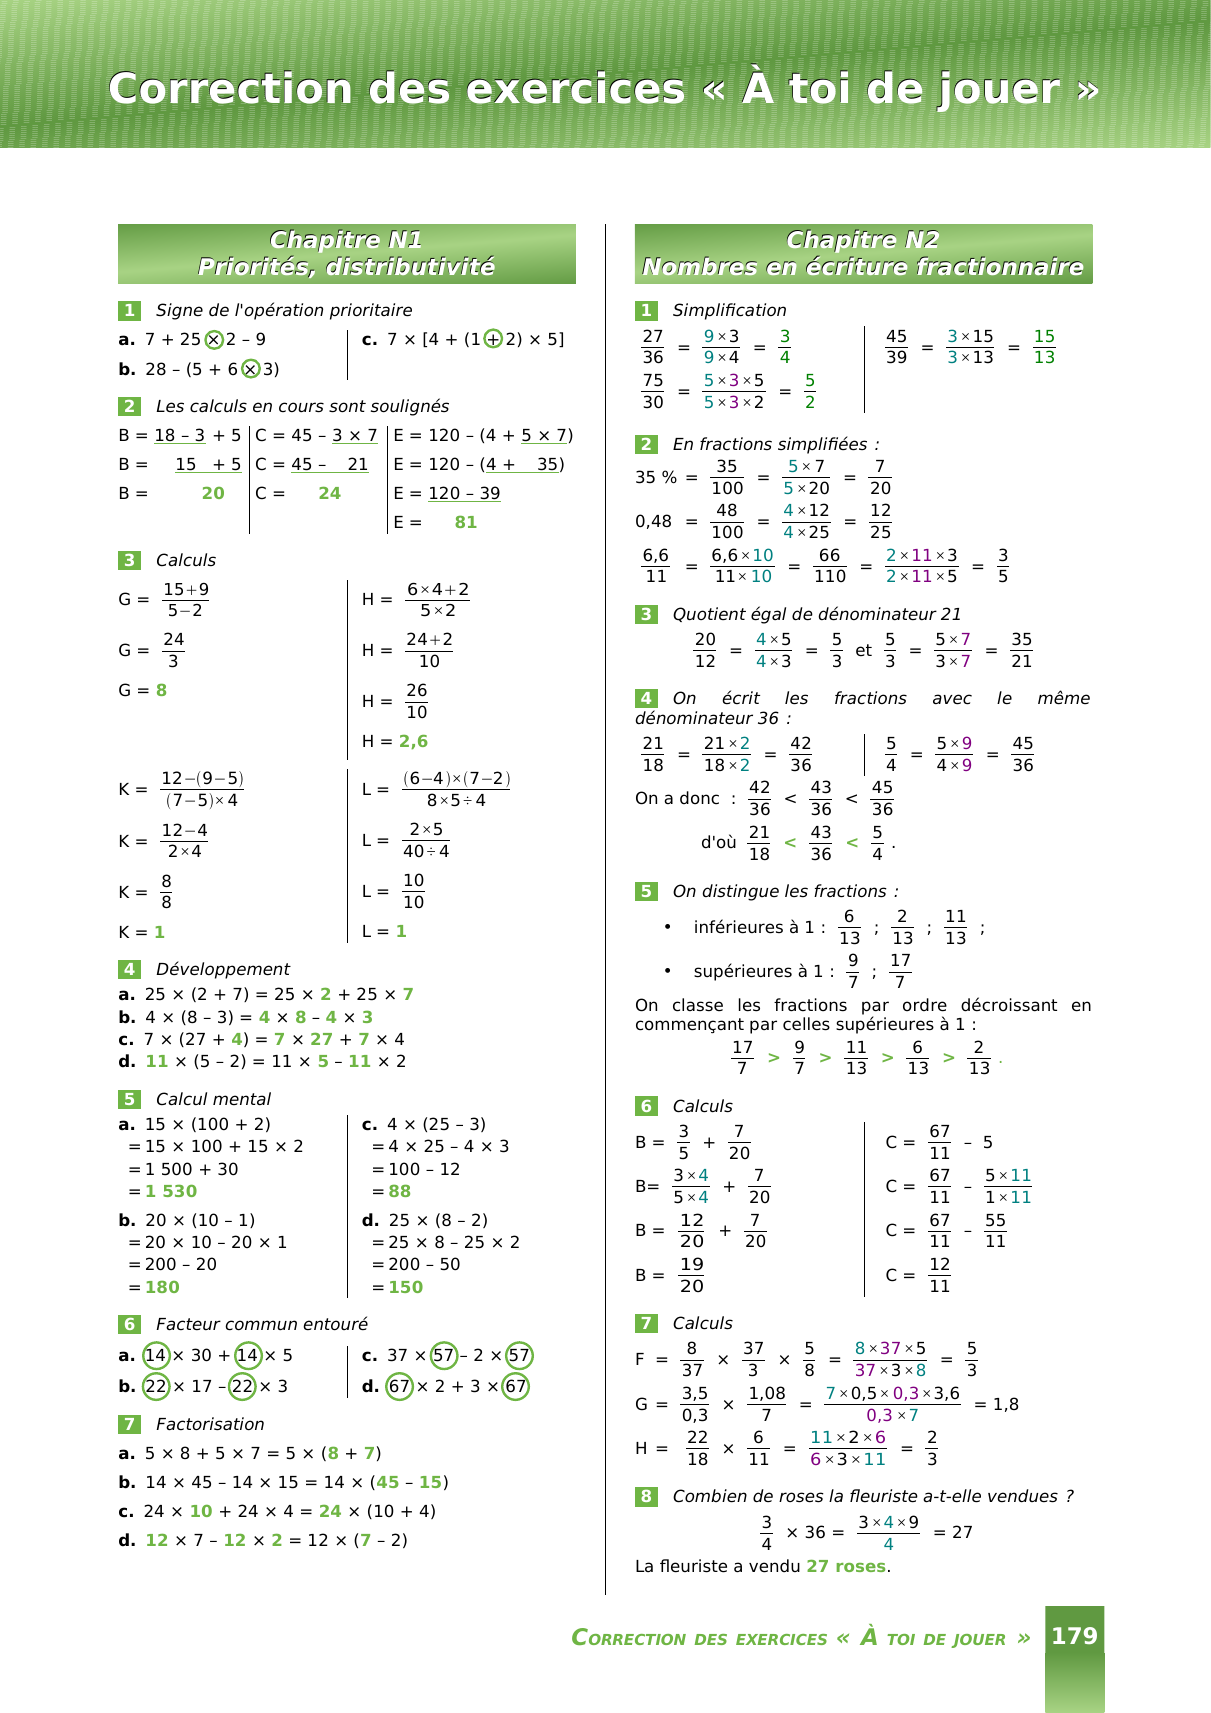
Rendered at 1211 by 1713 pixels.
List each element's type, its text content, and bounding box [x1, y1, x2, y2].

list Signe de l'opération prioritaire [141, 301, 576, 321]
list supérieures à 1 : ; [664, 951, 1092, 993]
list 7 × [4 + (1 + 2) × 5] [362, 330, 576, 350]
text B = + [635, 1210, 842, 1252]
list 67 × 2 + 3 × 67 [362, 1377, 388, 1397]
text = = [635, 734, 849, 775]
text = 4 × 25 – 4 × 3 [362, 1137, 576, 1157]
text E = 120 – 39 [393, 484, 576, 504]
list inférieures à 1 : ; ; ; [664, 907, 1092, 948]
text G = 8 [118, 681, 332, 701]
text B = 18 – 3 + 5 [118, 426, 243, 445]
text = = = = [635, 546, 1092, 587]
list 37 × 57 – 2 × 57 [510, 1346, 531, 1366]
text C = – [885, 1210, 1092, 1252]
text C = – [885, 1166, 1092, 1207]
text = 20 × 10 – 20 × 1 [118, 1233, 332, 1252]
text L = [362, 769, 576, 810]
list On distingue les fractions : [658, 882, 1092, 901]
text G = × = = 1,8 [635, 1383, 1092, 1425]
list Calculs [141, 551, 576, 570]
text L = 1 [362, 922, 576, 942]
text H = [362, 630, 576, 672]
text = = [635, 327, 849, 368]
list 24 × 10 + 24 × 4 = 24 × (10 + 4) [118, 1502, 576, 1522]
list 67 × 2 + 3 × 67 [504, 1377, 527, 1397]
list 22 × 17 – 22 × 3 [118, 1377, 145, 1397]
list 22 × 17 – 22 × 3 [254, 1377, 332, 1397]
text C = 24 [255, 484, 381, 504]
list 25 × (2 + 7) = 25 × 2 + 25 × 7 [118, 985, 576, 1005]
list On écrit les fractions avec le même dénominateur 36 : [635, 689, 1092, 728]
text E = 120 – (4 + 5 × 7) [393, 426, 576, 445]
text K = 1 [118, 923, 332, 942]
list 7 × (27 + 4) = 7 × 27 + 7 × 4 [118, 1030, 576, 1049]
text × 36 = = 27 [635, 1512, 1092, 1554]
list 37 × 57 – 2 × 57 [456, 1346, 508, 1366]
list Calcul mental [118, 1089, 576, 1109]
list Calculs [658, 1314, 1092, 1333]
text = = [878, 734, 1092, 775]
text = 200 – 50 [362, 1255, 576, 1275]
text H = × = = [635, 1428, 1092, 1469]
list 14 × 45 – 14 × 15 = 14 × (45 – 15) [118, 1473, 576, 1492]
list 4 × (8 – 3) = 4 × 8 – 4 × 3 [118, 1008, 576, 1027]
text = = et = = [635, 630, 1092, 671]
text = 15 × 100 + 15 × 2 [118, 1137, 332, 1157]
text = 180 [118, 1278, 332, 1297]
text B = 15 + 5 [118, 455, 243, 474]
text = 200 – 20 [118, 1255, 332, 1275]
list Factorisation [118, 1414, 576, 1434]
text L = [362, 820, 576, 861]
list 11 × (5 – 2) = 11 × 5 – 11 × 2 [118, 1052, 576, 1072]
text B= + [635, 1166, 849, 1207]
text = 150 [362, 1278, 576, 1297]
text = 100 – 12 [362, 1160, 576, 1179]
list 7 + 25 × 2 – 9 [118, 330, 210, 350]
text = 25 × 8 – 25 × 2 [362, 1233, 576, 1252]
list 37 × 57 – 2 × 57 [434, 1346, 456, 1366]
list Quotient égal de dénominateur 21 [635, 604, 1092, 624]
text = 88 [362, 1182, 576, 1202]
text E = 81 [393, 513, 576, 533]
text On classe les fractions par ordre décroissant en commençant par celles supérieures à 1 : [635, 996, 1092, 1034]
text d'où < < . [635, 822, 1092, 864]
list 14 × 30 + 14 × 5 [118, 1346, 145, 1366]
text C = 45 – 3 × 7 [255, 426, 381, 445]
text G = [118, 630, 332, 672]
list Développement [141, 960, 576, 979]
list 14 × 30 + 14 × 5 [168, 1346, 237, 1366]
text La fleuriste a vendu 27 roses. [635, 1557, 1092, 1576]
text = 1 500 + 30 [118, 1160, 332, 1179]
list 20 × (10 – 1) [118, 1211, 332, 1230]
list Facteur commun entouré [141, 1315, 576, 1334]
text B = [635, 1255, 842, 1296]
list 28 – (5 + 6 × 3) [118, 359, 248, 379]
list 14 × 30 + 14 × 5 [147, 1346, 168, 1366]
text C = 45 – 21 [255, 455, 381, 474]
list 67 × 2 + 3 × 67 [411, 1377, 504, 1397]
text K = [118, 769, 332, 811]
list 5 × 8 + 5 × 7 = 5 × (8 + 7) [118, 1444, 576, 1463]
text C = [885, 1255, 1092, 1296]
list En fractions simplifiées : [635, 434, 1092, 454]
list 37 × 57 – 2 × 57 [531, 1346, 576, 1366]
list 25 × (8 – 2) [362, 1211, 576, 1230]
text 0,48 = = = [635, 501, 1092, 543]
text = 1 530 [118, 1182, 332, 1202]
list 15 × (100 + 2) [118, 1115, 332, 1134]
text H = [362, 681, 576, 723]
text B = 20 [118, 484, 243, 504]
list 22 × 17 – 22 × 3 [147, 1377, 168, 1397]
text 35 % = = = [635, 457, 1092, 498]
list 22 × 17 – 22 × 3 [233, 1377, 254, 1397]
text B = + [635, 1122, 842, 1163]
list 37 × 57 – 2 × 57 [362, 1346, 433, 1366]
text H = [362, 580, 576, 621]
text On a donc : < < [635, 778, 1092, 819]
list Combien de roses la fleuriste a-t-elle vendues ? [658, 1487, 1092, 1507]
text > > > > . [635, 1037, 1092, 1079]
list 14 × 30 + 14 × 5 [239, 1346, 260, 1366]
list 7 + 25 × 2 – 9 [219, 330, 332, 350]
list 14 × 30 + 14 × 5 [260, 1346, 332, 1366]
list Calculs [658, 1096, 1092, 1116]
text = = [878, 327, 1092, 368]
text F = × × = = [635, 1339, 1092, 1381]
list 28 – (5 + 6 × 3) [254, 359, 332, 379]
list 4 × (25 – 3) [362, 1115, 576, 1134]
list 67 × 2 + 3 × 67 [527, 1377, 576, 1397]
text L = [362, 871, 576, 912]
list 67 × 2 + 3 × 67 [388, 1377, 411, 1397]
text K = [118, 872, 332, 913]
text H = 2,6 [362, 732, 576, 752]
text = = [635, 371, 849, 412]
text C = – 5 [885, 1122, 1092, 1163]
list 12 × 7 – 12 × 2 = 12 × (7 – 2) [118, 1531, 576, 1551]
list Les calculs en cours sont soulignés [141, 397, 576, 416]
list Simplification [658, 301, 1092, 321]
list 22 × 17 – 22 × 3 [168, 1377, 231, 1397]
text E = 120 – (4 + 35) [393, 455, 576, 474]
text K = [118, 821, 332, 862]
text G = [118, 580, 332, 621]
